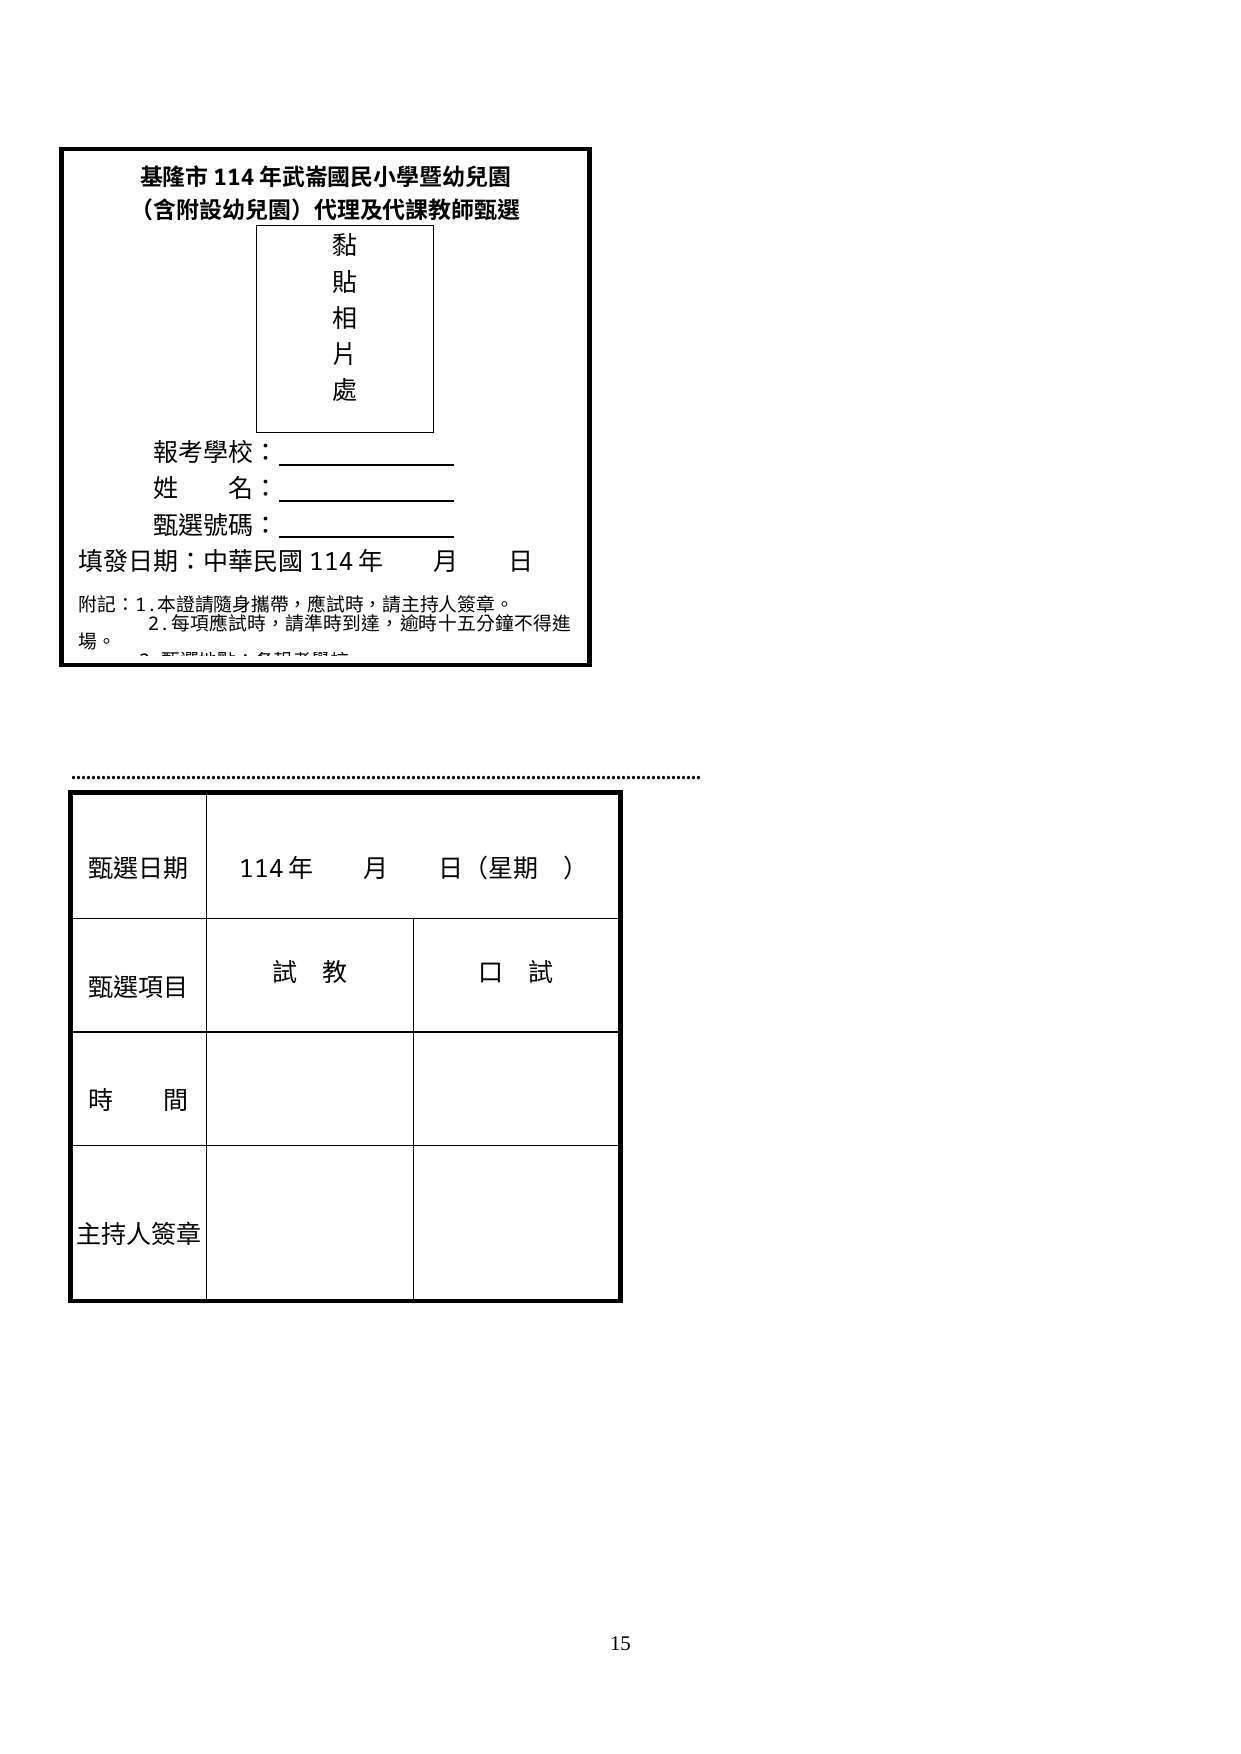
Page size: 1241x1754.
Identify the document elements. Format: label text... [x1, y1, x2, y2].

table_cell [207, 1033, 413, 1144]
table_cell 口 試 [414, 919, 618, 1031]
table_cell 試 教 [207, 919, 413, 1031]
table_cell [414, 1033, 618, 1144]
text 填發日期：中華民國114年 月 日 [78, 541, 572, 578]
table_cell 時 間 [73, 1033, 206, 1144]
table_cell [207, 1146, 413, 1299]
table_header 黏 貼 相 片 處 [257, 226, 433, 432]
text 基隆市114年武崙國民小學暨幼兒園 [78, 159, 572, 192]
text ……………………………………………………………………………………………………………… [71, 103, 1169, 790]
table_header 甄選日期 [73, 795, 206, 917]
table_cell [414, 1146, 618, 1299]
table_cell 主持人簽章 [73, 1146, 206, 1299]
text 姓 名： [78, 469, 572, 505]
text 甄選號碼： [78, 505, 572, 541]
text 附記：1.本證請隨身攜帶，應試時，請主持人簽章。 [78, 596, 572, 615]
text 報考學校： [78, 433, 572, 469]
text 2.每項應試時，請準時到達，逾時十五分鐘不得進場。 [78, 615, 572, 653]
table_cell 甄選項目 [73, 919, 206, 1031]
text （含附設幼兒園）代理及代課教師甄選 [78, 192, 572, 225]
table_header 114年 月 日（星期 ） [207, 795, 618, 917]
text ……………………………………………………………………………………………………………… [64, 151, 587, 663]
